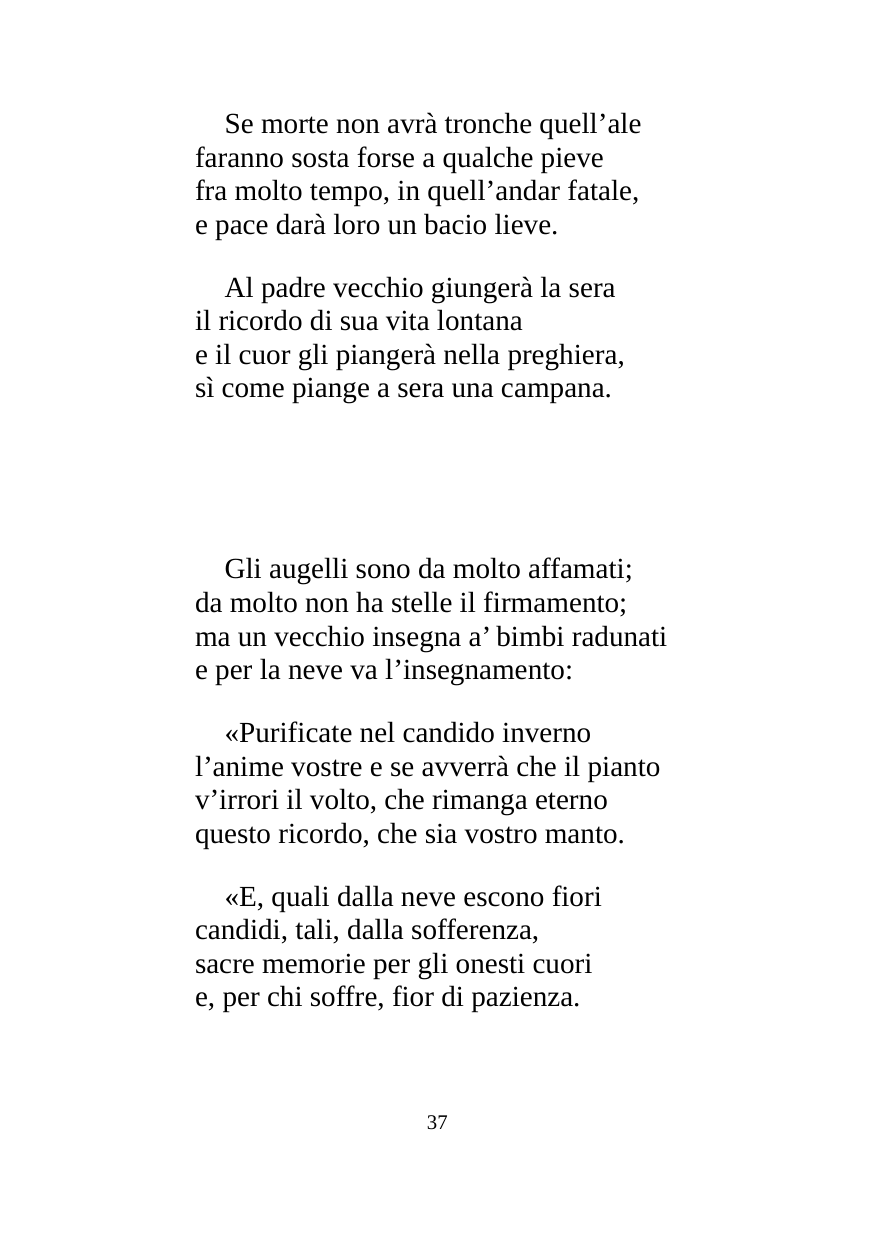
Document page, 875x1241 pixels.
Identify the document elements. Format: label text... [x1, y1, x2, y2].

text «Purificate nel candido inverno l’anime vostre e se avverrà che il pianto v’irrori il volto, che rimanga eterno questo ricordo, che sia vostro manto. [195, 715, 768, 849]
text «E, quali dalla neve escono fiori candidi, tali, dalla sofferenza, sacre memorie per gli onesti cuori e, per chi soffre, fior di pazienza. [195, 879, 768, 1013]
text Gli augelli sono da molto affamati; da molto non ha stelle il firmamento; ma un vecchio insegna a’ bimbi radunati e per la neve va l’insegnamento: [195, 552, 768, 686]
text Al padre vecchio giungerà la sera il ricordo di sua vita lontana e il cuor gli piangerà nella preghiera, sì come piange a sera una campana. [195, 270, 768, 404]
text Se morte non avrà tronche quell’ale faranno sosta forse a qualche pieve fra molto tempo, in quell’andar fatale, e pace darà loro un bacio lieve. [195, 106, 768, 240]
